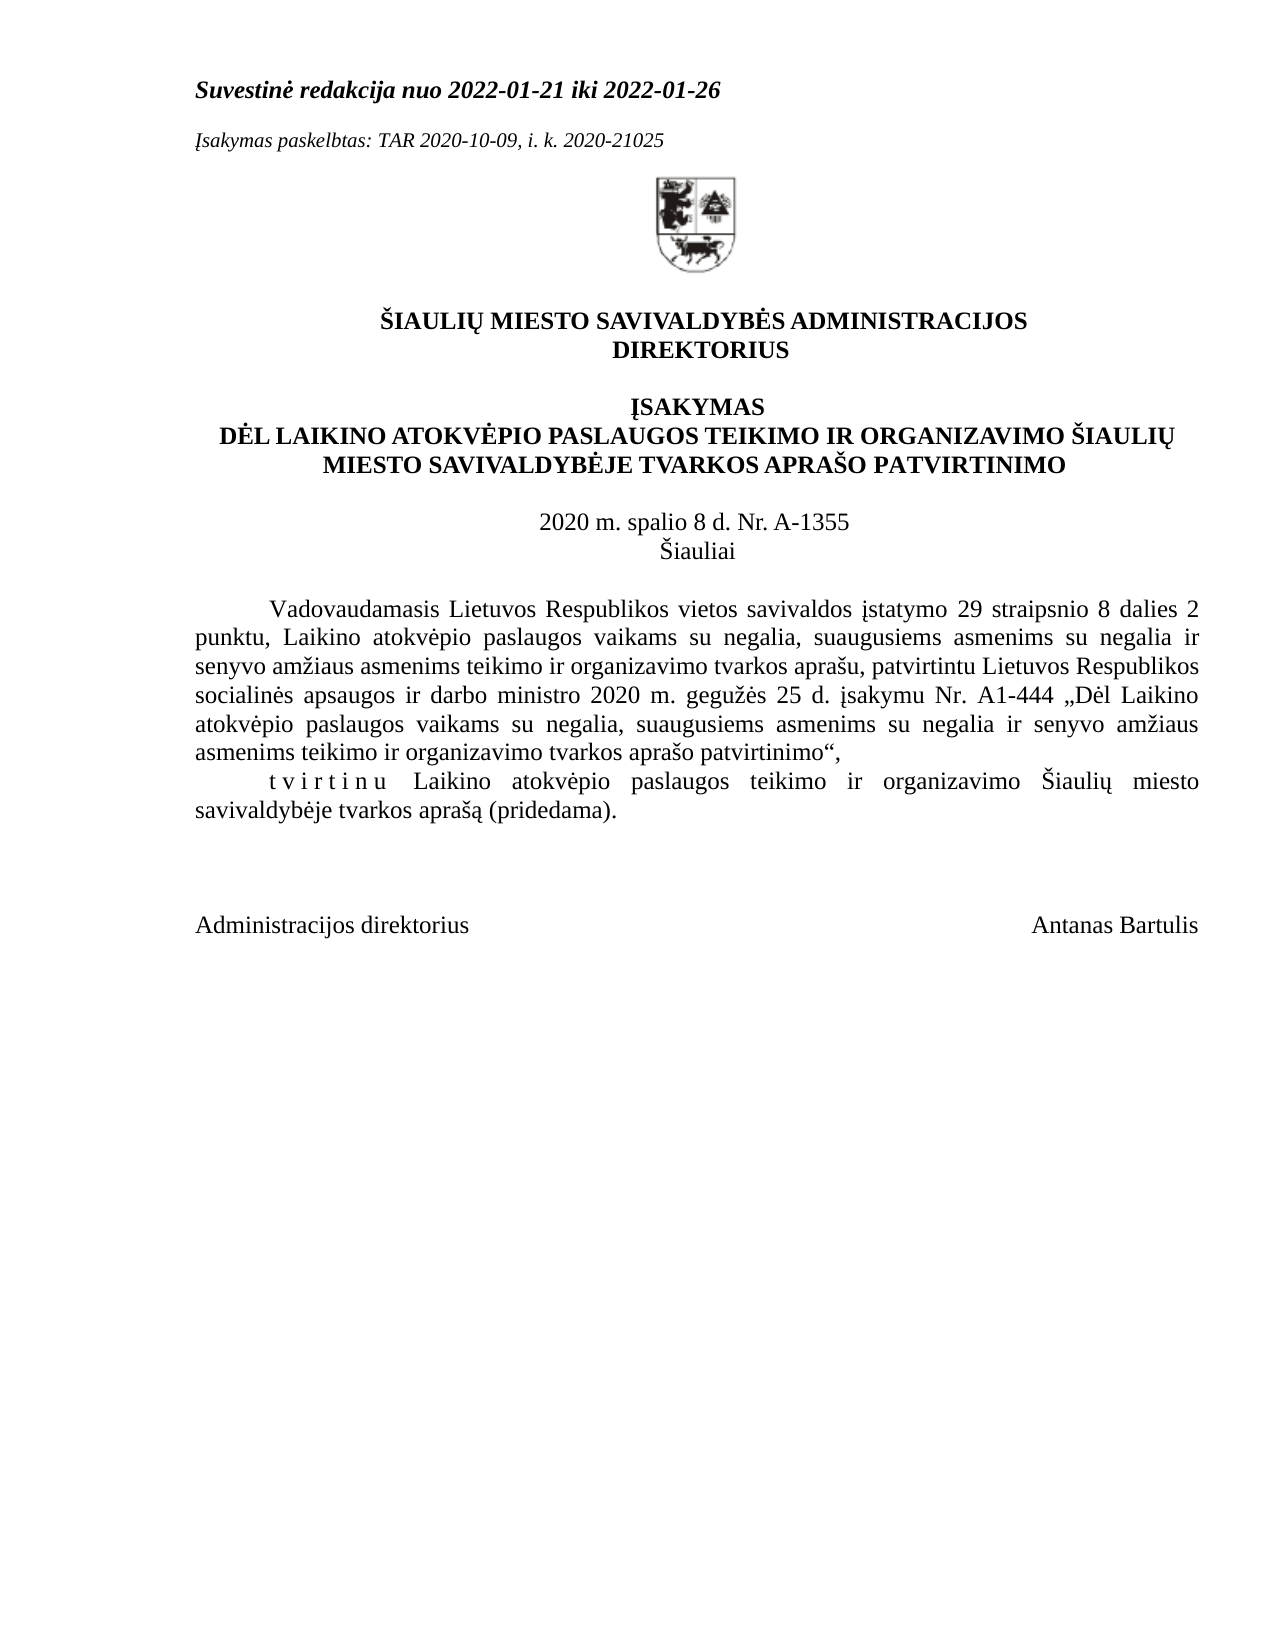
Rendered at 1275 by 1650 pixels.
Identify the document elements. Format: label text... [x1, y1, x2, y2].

text ĮSAKYMAS [195, 392, 1200, 421]
text ŠIAULIŲ MIESTO SAVIVALDYBĖS ADMINISTRACIJOS [195, 306, 1200, 335]
text Šiauliai [195, 536, 1200, 565]
text DĖL LAIKINO ATOKVĖPIO PASLAUGOS TEIKIMO IR ORGANIZAVIMO ŠIAULIŲ MIESTO SAVIVALDYBĖJE TVARKOS APRAŠO PATVIRTINIMO [195, 421, 1200, 479]
text DIREKTORIUS [195, 335, 1200, 364]
text Įsakymas paskelbtas: TAR 2020-10-09, i. k. 2020-21025 [195, 128, 1200, 152]
text 2020 m. spalio 8 d. Nr. A-1355 [195, 507, 1200, 536]
text Vadovaudamasis Lietuvos Respublikos vietos savivaldos įstatymo 29 straipsnio 8 dalies 2 punktu, Laikino atokvėpio paslaugos vaikams su negalia, suaugusiems asmenims su negalia ir senyvo amžiaus asmenims teikimo ir organizavimo tvarkos aprašu, patvirtintu Lietuvos Respublikos socialinės apsaugos ir darbo ministro 2020 m. gegužės 25 d. įsakymu Nr. A1-444 „Dėl Laikino atokvėpio paslaugos vaikams su negalia, suaugusiems asmenims su negalia ir senyvo amžiaus asmenims teikimo ir organizavimo tvarkos aprašo patvirtinimo“, [195, 594, 1200, 766]
text Suvestinė redakcija nuo 2022-01-21 iki 2022-01-26 [195, 75, 1200, 104]
text tvirtinu Laikino atokvėpio paslaugos teikimo ir organizavimo Šiaulių miesto savivaldybėje tvarkos aprašą (pridedama). [195, 766, 1200, 824]
text Administracijos direktorius Antanas Bartulis [195, 910, 1200, 939]
